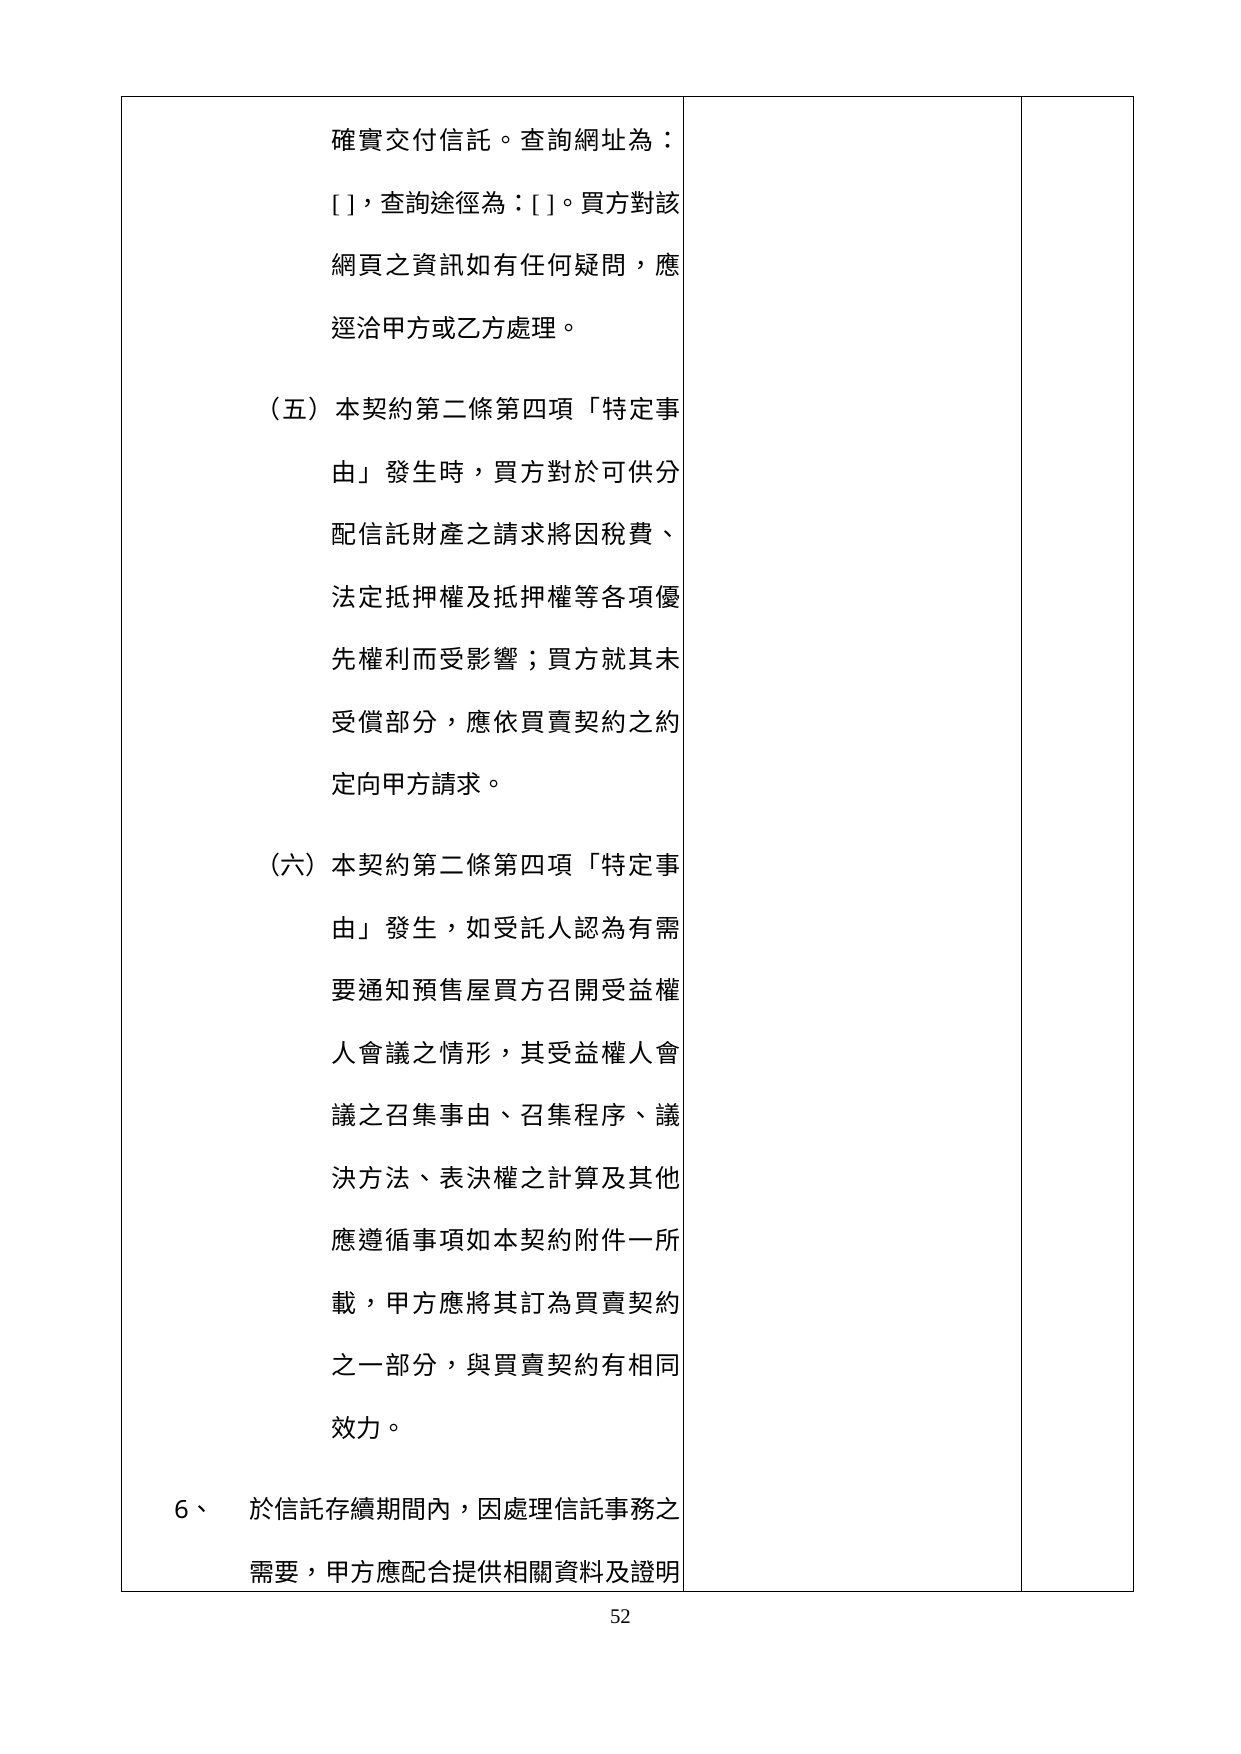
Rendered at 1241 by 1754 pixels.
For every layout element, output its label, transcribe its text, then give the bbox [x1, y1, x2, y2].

table_cell 第八條 委託人之義務與責任 甲方聲明並擔保如下： （一）甲方係依中華民國法律設立（認許）且現仍合法存續之公司。 （二） 甲方已完成為簽署本契約所必要之公司內部程序，且甲方及代表或代理甲方簽署或履行本契約之自然人已取得為簽訂及履行本契約所需之一切授權、許可與核准。 （三） 甲方簽訂及履行本契約並未違反任何法令、政府命令、甲方之公司章程或甲方與第三人所簽訂之任何契約、協議、聲明、承諾、約定或其他義務。 （四） 因買賣契約個別糾紛（包括但不限於契約當事人有給付遲延或買賣標的之瑕疵擔保責任等），由甲方自行負責，乙方不因甲方與任何第三人之任何約定，而對於該第三人負任何責任。 甲方應提供本契約之影本或證明文件予買方，並應提供買賣契約之範本或影本予乙方留底備查。 於信託存續期間，甲方應就下列事項，每○個月提供經_______查核及至少每年提供經會計師查核簽認之報告，其查核內容至少應包含下列事項： （一）甲方應交付信託之金額、日期與實際交付信託是否相符。 （二）甲方告知乙方已收取買方所繳價金，是否有遲延未交付信託之情形。 甲方對於本專案預售屋買賣交易應有適當之防制措施，並應以下列方式控管： （一） 買賣契約應有編號，由甲方自行登錄及控管，並提供契約編號簿冊及載明買方資料予乙方。乙方得派員或委託 定期或不定期查核。 （二）影印、縮影照像或以電子檔案方式留存買方之各項證件。 甲方應將下列事項於買賣契約或其附件中訂明並告知買方(包括後續買賣契約之受讓人)： （一） 建案之起造人及受託機構之名稱及連絡方式，並明確載明該建案是否有約定提供續建協助或未完工程續建承諾，若有並應明確載明未來協助續建建案之起造人、受託機構及承諾或協助續建機構之名稱及連絡方式。 （二） 不動產開發信託之信託目的係在確保興建資金依信託契約之約定專款專用，不具有「完工保證」或「價金返還保證」等之功能。買方就買賣契約之任何請求，應由甲方負最終履約責任。 （三） 為保障買方權益及配合乙方建置查詢網頁，甲方應告知且徵取買方書面同意將其個人資料及買賣契約資料提供予乙方，並同意乙方於信託契約相關之特定目的範圍內，得為蒐集、處理、利用及揭露。但除法令、中華民國信託業商業同業公會會員辦理預售屋「不動產開發信託」與「價金信託」業務應行注意事項或信託契約約定應予公開或揭露者外，乙方應負保密之責任。 （四）買方所繳價金，除直接匯(存)入信託專戶者外，甲方至遲應於收訖該筆價金之次一營業日交付信託。但不論前述任一方式，其信託關係僅存在於乙方與甲方，並非存在於乙方與買方，買方所繳價金於甲方交付信託後方為信託財產，未存入信託專戶之價金非屬信託財產，不受本不動產開發信託之保障，就未存入信託專戶之價金所生之相關爭議應由買賣雙方自行協商。買方應於每次繳款後自行於乙方之查詢網頁查詢其所繳價金交付信託之明細，以確認其所繳價金是否已確實交付信託。查詢網址為：[ ]，查詢途徑為：[ ]。買方對該網頁之資訊如有任何疑問，應逕洽甲方或乙方處理。 （五）本契約第二條第四項「特定事由」發生時，買方對於可供分配信託財產之請求將因稅費、法定抵押權及抵押權等各項優先權利而受影響；買方就其未受償部分，應依買賣契約之約定向甲方請求。 （六） 本契約第二條第四項「特定事由」發生，如受託人認為有需要通知預售屋買方召開受益權人會議之情形，其受益權人會議之召集事由、召集程序、議決方法、表決權之計算及其他應遵循事項如本契約附件一所載，甲方應將其訂為買賣契約之一部分，與買賣契約有相同效力。 於信託存續期間內，因處理信託事務之需要，甲方應配合提供相關資料及證明文件予乙方；如因甲方提供之資料不實，致乙方或第三人受損害者，甲方應自負一切法律上責任。 甲方保證就信託財產之土地享有合法之所有權、使用權、處分權及建築之權利，且除本契約另有約定外，第三人無法對該土地或興建中建物主張任何權利。信託存續期間或信託關係消滅後，因信託財產本身之瑕疵所造成之損害，由甲方自行負擔。 買賣契約如有變更、無效、解除或終止之情事者，甲方應即通知乙方，如因怠為通知致生損害於乙方或第三人，或發生爭議者，甲方應自負一切法律上責任。 甲方有關出賣人之責任（包含但不限於開立統一發票交由買方收執）及因買賣所發生之一切稅捐、規費及代書費等，概由甲方自行負擔。 甲方之承攬廠商如發生下列事由之一，經甲方解除或終止承攬合約時，甲方應另行委任新承攬廠商並立即通知乙方： 無故停工達○個月以上； 無法如期完工； 違反承攬合約約定；或 _________。 [122, 97, 683, 1591]
table_cell [684, 97, 1021, 1591]
table_cell [1022, 97, 1133, 1591]
